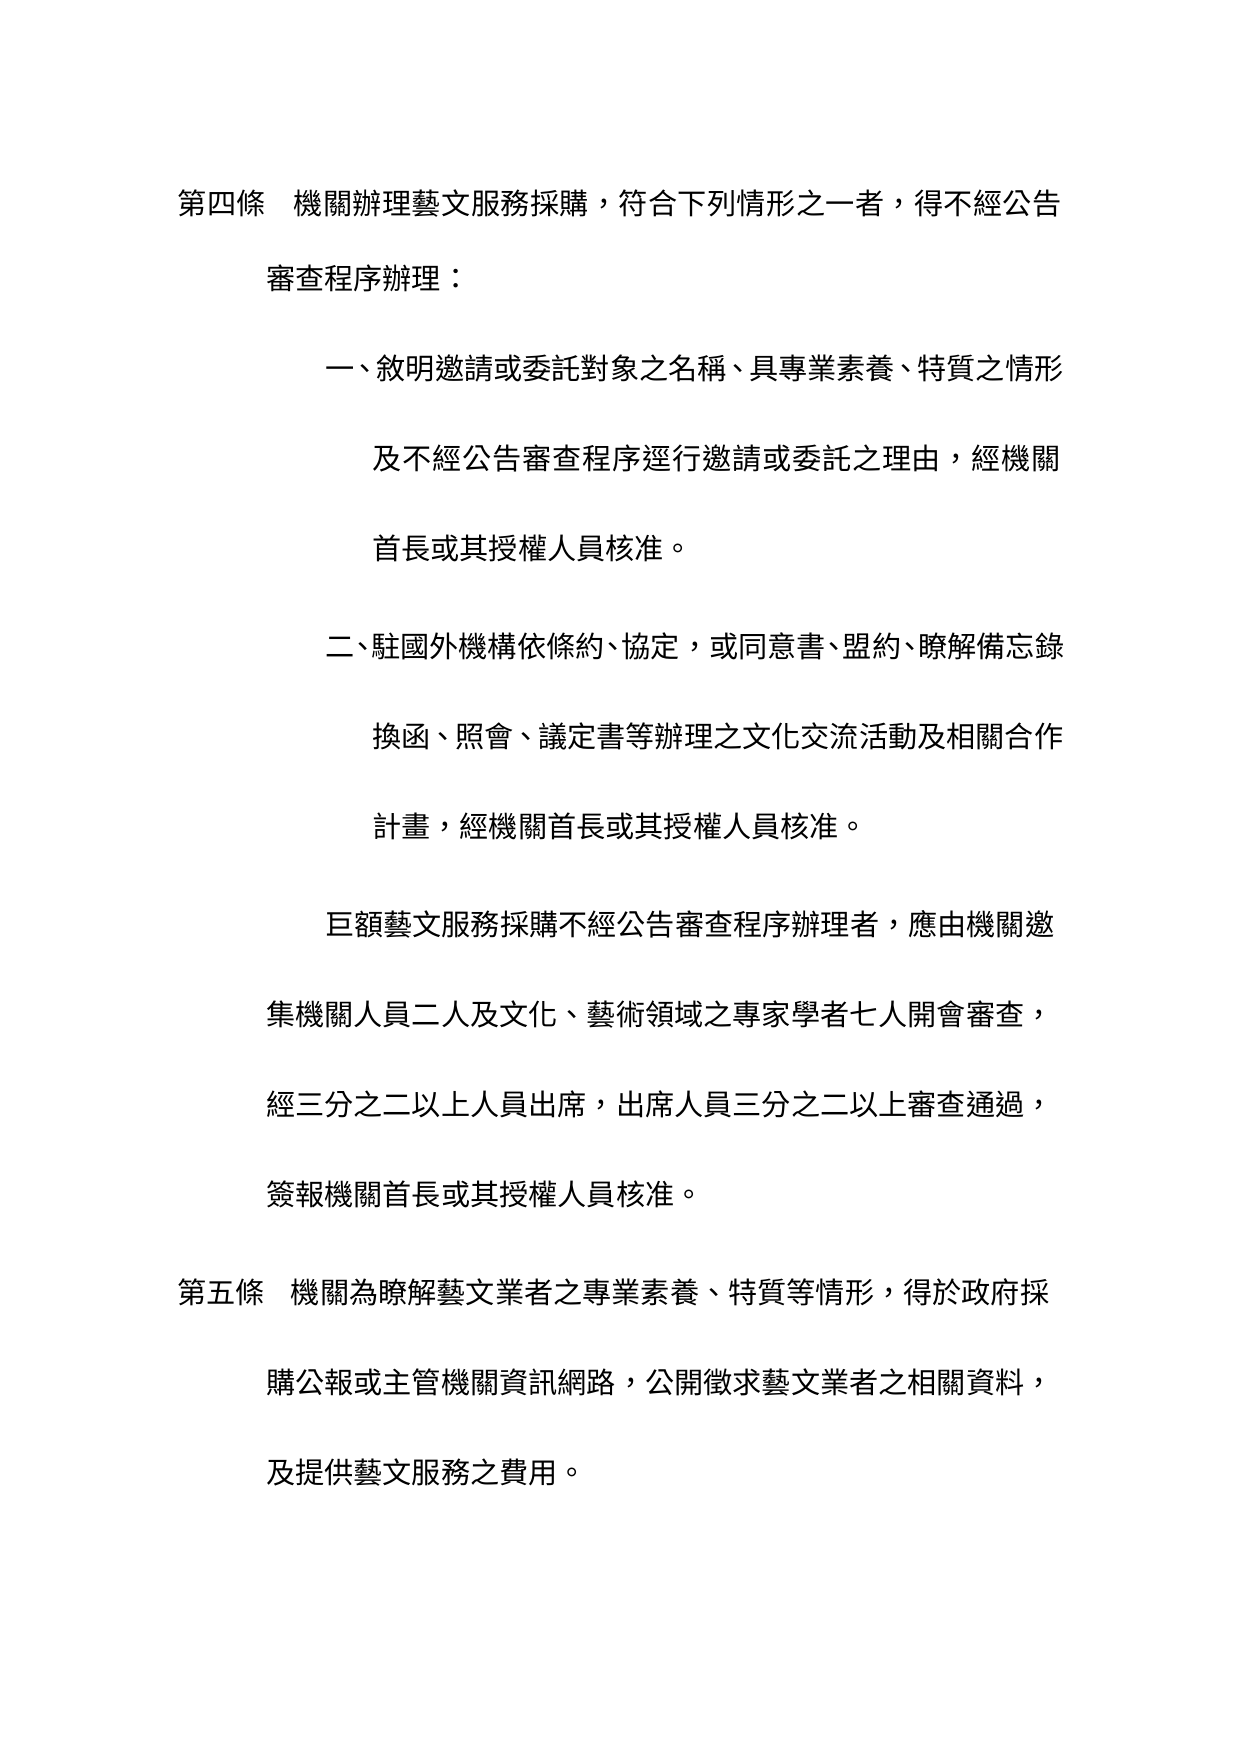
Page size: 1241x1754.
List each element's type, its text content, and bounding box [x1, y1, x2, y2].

text 一、敘明邀請或委託對象之名稱、具專業素養、特質之情形及不經公告審查程序逕行邀請或委託之理由，經機關首長或其授權人員核准。 [325, 329, 1063, 584]
text 第五條 機關為瞭解藝文業者之專業素養、特質等情形，得於政府採購公報或主管機關資訊網路，公開徵求藝文業者之相關資料，及提供藝文服務之費用。 [177, 1253, 1063, 1508]
text 第四條 機關辦理藝文服務採購，符合下列情形之一者，得不經公告審查程序辦理： [177, 164, 1063, 314]
text 巨額藝文服務採購不經公告審查程序辦理者，應由機關邀集機關人員二人及文化、藝術領域之專家學者七人開會審查，經三分之二以上人員出席，出席人員三分之二以上審查通過，簽報機關首長或其授權人員核准。 [266, 885, 1063, 1230]
text 二、駐國外機構依條約、協定，或同意書、盟約、瞭解備忘錄、換函、照會、議定書等辦理之文化交流活動及相關合作計畫，經機關首長或其授權人員核准。 [325, 607, 1063, 862]
